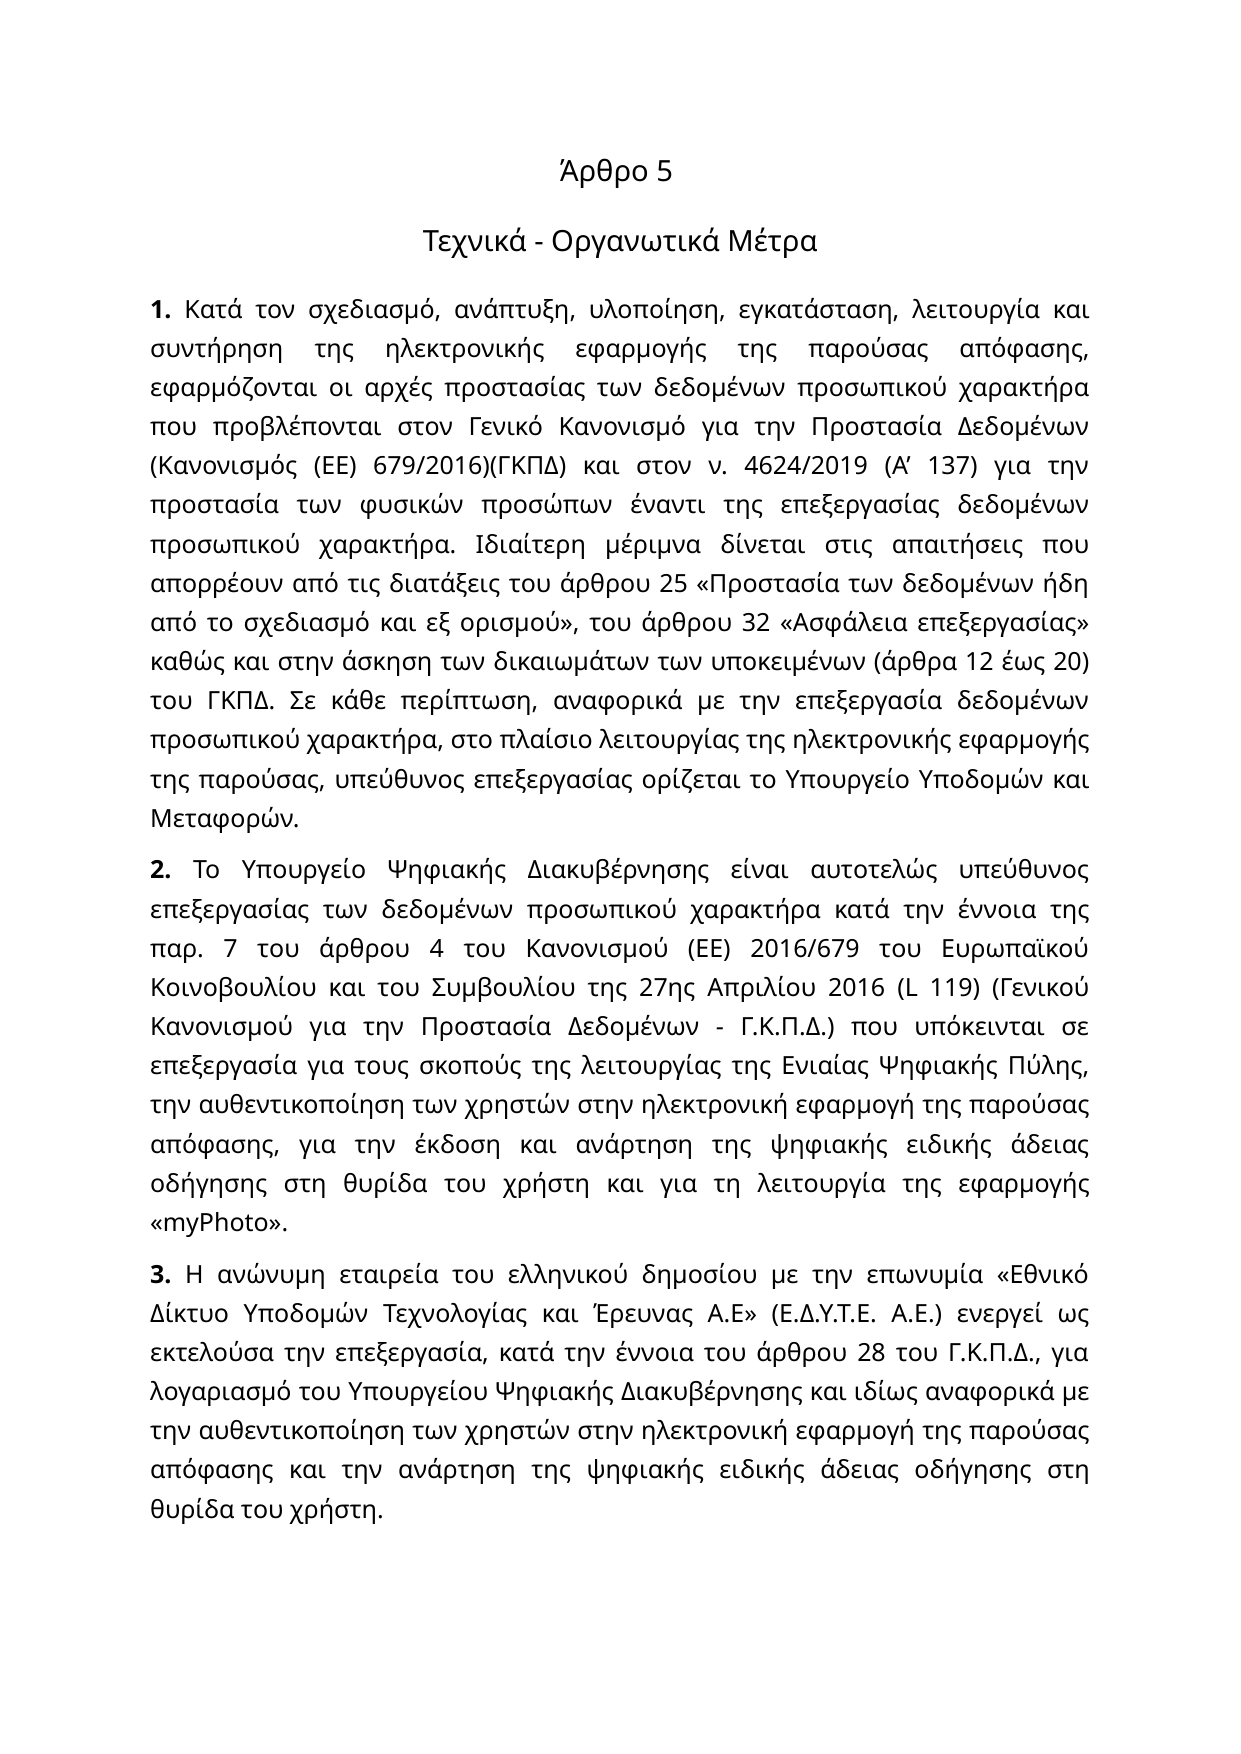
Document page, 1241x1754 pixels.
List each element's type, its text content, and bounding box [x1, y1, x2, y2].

text 1. Κατά τον σχεδιασμό, ανάπτυξη, υλοποίηση, εγκατάσταση, λειτουργία και συντήρηση της ηλεκτρονικής εφαρμογής της παρούσας απόφασης, εφαρμόζονται οι αρχές προστασίας των δεδομένων προσωπικού χαρακτήρα που προβλέπονται στον Γενικό Κανονισμό για την Προστασία Δεδομένων (Κανονισμός (ΕΕ) 679/2016)(ΓΚΠΔ) και στον ν. 4624/2019 (Α’ 137) για την προστασία των φυσικών προσώπων έναντι της επεξεργασίας δεδομένων προσωπικού χαρακτήρα. Ιδιαίτερη μέριμνα δίνεται στις απαιτήσεις που απορρέουν από τις διατάξεις του άρθρου 25 «Προστασία των δεδομένων ήδη από το σχεδιασμό και εξ ορισμού», του άρθρου 32 «Ασφάλεια επεξεργασίας» καθώς και στην άσκηση των δικαιωμάτων των υποκειμένων (άρθρα 12 έως 20) του ΓΚΠΔ. Σε κάθε περίπτωση, αναφορικά με την επεξεργασία δεδομένων προσωπικού χαρακτήρα, στο πλαίσιο λειτουργίας της ηλεκτρονικής εφαρμογής της παρούσας, υπεύθυνος επεξεργασίας ορίζεται το Υπουργείο Υποδομών και Μεταφορών. [150, 291, 1090, 834]
subtitle Άρθρο 5 [150, 150, 1090, 190]
subtitle Τεχνικά - Οργανωτικά Μέτρα [150, 221, 1090, 260]
text 2. Το Υπουργείο Ψηφιακής Διακυβέρνησης είναι αυτοτελώς υπεύθυνος επεξεργασίας των δεδομένων προσωπικού χαρακτήρα κατά την έννοια της παρ. 7 του άρθρου 4 του Κανονισμού (ΕΕ) 2016/679 του Ευρωπαϊκού Κοινοβουλίου και του Συμβουλίου της 27ης Απριλίου 2016 (L 119) (Γενικού Κανονισμού για την Προστασία Δεδομένων - Γ.Κ.Π.Δ.) που υπόκεινται σε επεξεργασία για τους σκοπούς της λειτουργίας της Ενιαίας Ψηφιακής Πύλης, την αυθεντικοποίηση των χρηστών στην ηλεκτρονική εφαρμογή της παρούσας απόφασης, για την έκδοση και ανάρτηση της ψηφιακής ειδικής άδειας οδήγησης στη θυρίδα του χρήστη και για τη λειτουργία της εφαρμογής «myPhoto». [150, 852, 1090, 1239]
text 3. Η ανώνυμη εταιρεία του ελληνικού δημοσίου με την επωνυμία «Εθνικό Δίκτυο Υποδομών Τεχνολογίας και Έρευνας Α.Ε» (Ε.Δ.Υ.Τ.Ε. Α.Ε.) ενεργεί ως εκτελούσα την επεξεργασία, κατά την έννοια του άρθρου 28 του Γ.Κ.Π.Δ., για λογαριασμό του Υπουργείου Ψηφιακής Διακυβέρνησης και ιδίως αναφορικά με την αυθεντικοποίηση των χρηστών στην ηλεκτρονική εφαρμογή της παρούσας απόφασης και την ανάρτηση της ψηφιακής ειδικής άδειας οδήγησης στη θυρίδα του χρήστη. [150, 1256, 1090, 1525]
